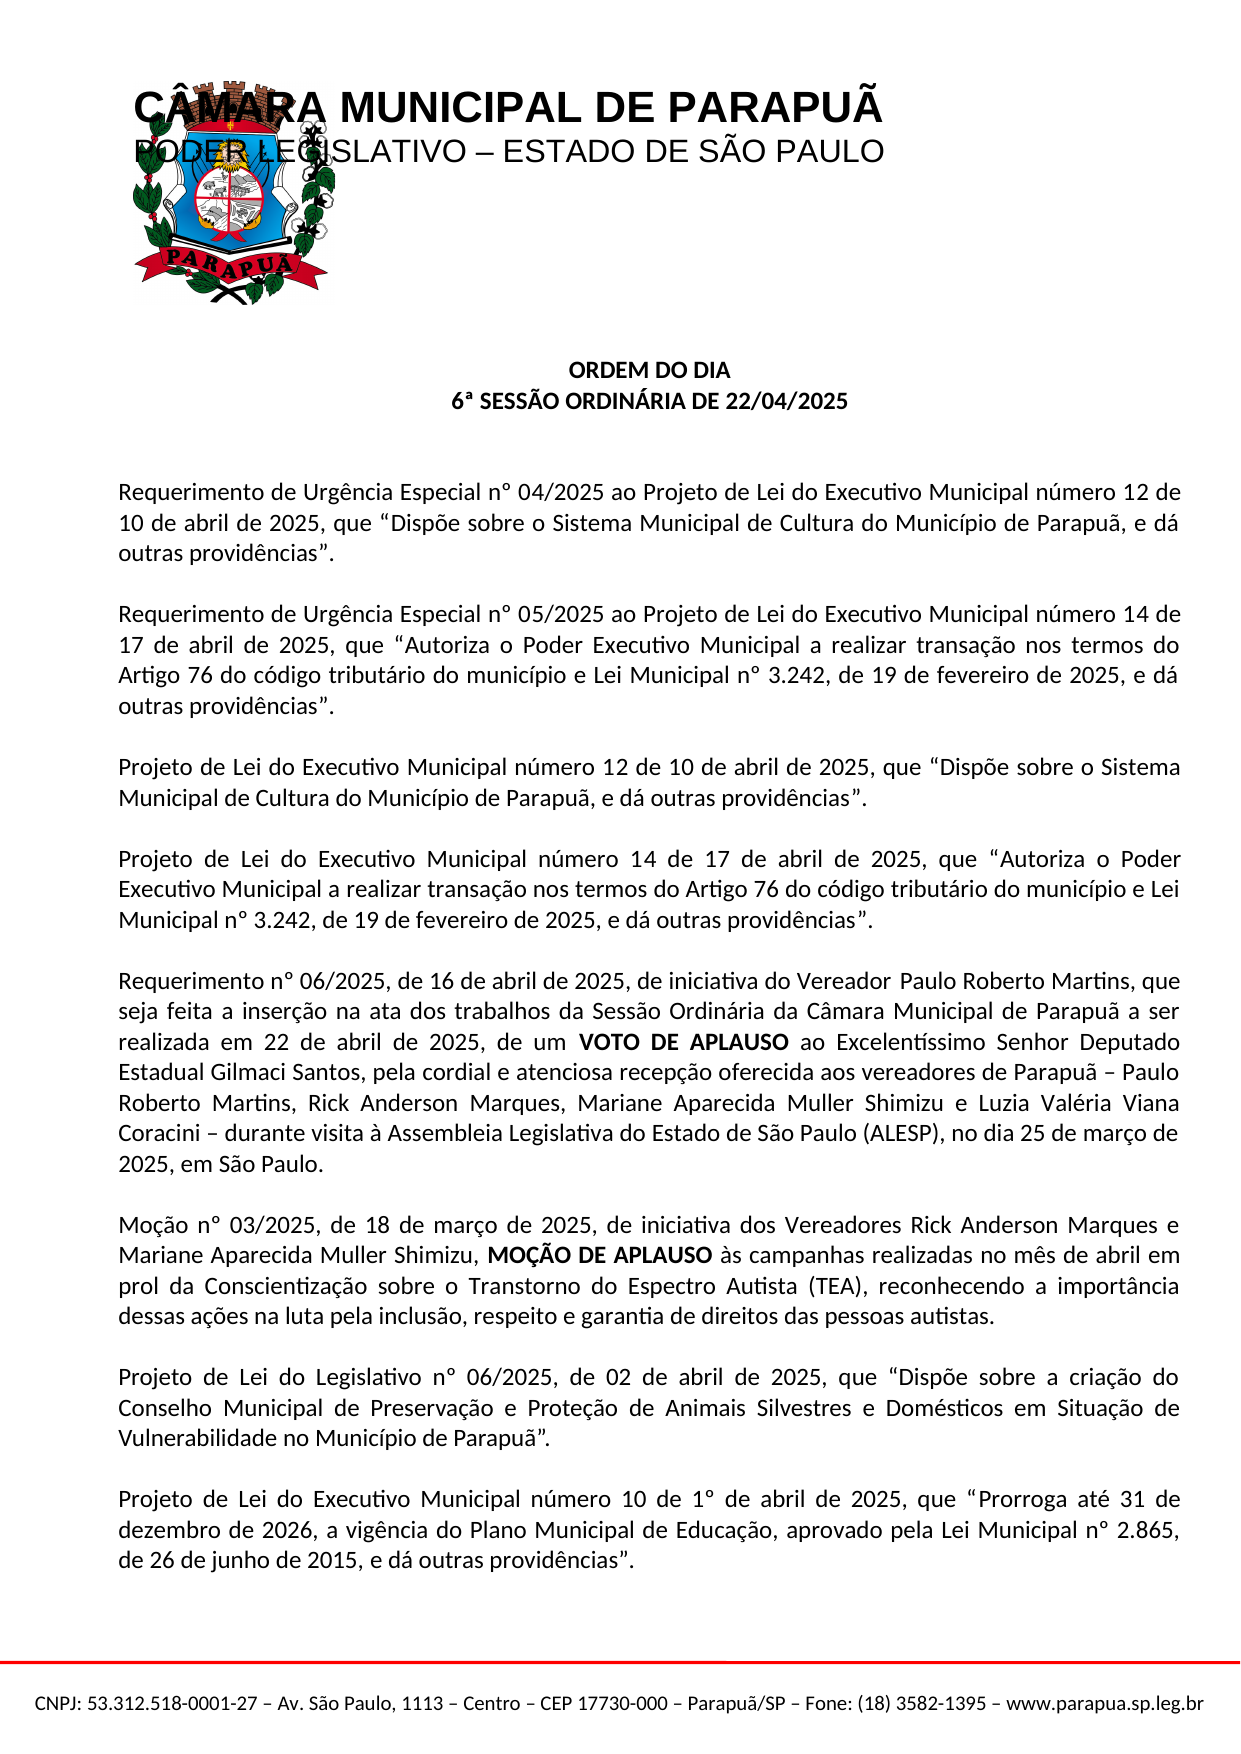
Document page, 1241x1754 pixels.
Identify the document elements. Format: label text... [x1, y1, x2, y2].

picture [133, 81, 336, 305]
text Projeto de Lei do Executivo Municipal número 10 de 1º de abril de 2025, que “Prorroga até 31 de dezembro de 2026, a vigência do Plano Municipal de Educação, aprovado pela Lei Municipal nº 2.865, de 26 de junho de 2015, e dá outras providências”. [118, 1484, 1181, 1575]
text Projeto de Lei do Executivo Municipal número 14 de 17 de abril de 2025, que “Autoriza o Poder Executivo Municipal a realizar transação nos termos do Artigo 76 do código tributário do município e Lei Municipal nº 3.242, de 19 de fevereiro de 2025, e dá outras providências”. [118, 843, 1181, 934]
text Requerimento de Urgência Especial nº 05/2025 ao Projeto de Lei do Executivo Municipal número 14 de 17 de abril de 2025, que “Autoriza o Poder Executivo Municipal a realizar transação nos termos do Artigo 76 do código tributário do município e Lei Municipal nº 3.242, de 19 de fevereiro de 2025, e dá outras providências”. [118, 598, 1181, 721]
text Requerimento de Urgência Especial nº 04/2025 ao Projeto de Lei do Executivo Municipal número 12 de 10 de abril de 2025, que “Dispõe sobre o Sistema Municipal de Cultura do Município de Parapuã, e dá outras providências”. [118, 476, 1181, 568]
text ORDEM DO DIA [118, 354, 1181, 385]
text Moção nº 03/2025, de 18 de março de 2025, de iniciativa dos Vereadores Rick Anderson Marques e Mariane Aparecida Muller Shimizu, MOÇÃO DE APLAUSO às campanhas realizadas no mês de abril em prol da Conscientização sobre o Transtorno do Espectro Autista (TEA), reconhecendo a importância dessas ações na luta pela inclusão, respeito e garantia de direitos das pessoas autistas. [118, 1209, 1181, 1331]
text Requerimento nº 06/2025, de 16 de abril de 2025, de iniciativa do Vereador Paulo Roberto Martins, que seja feita a inserção na ata dos trabalhos da Sessão Ordinária da Câmara Municipal de Parapuã a ser realizada em 22 de abril de 2025, de um VOTO DE APLAUSO ao Excelentíssimo Senhor Deputado Estadual Gilmaci Santos, pela cordial e atenciosa recepção oferecida aos vereadores de Parapuã – Paulo Roberto Martins, Rick Anderson Marques, Mariane Aparecida Muller Shimizu e Luzia Valéria Viana Coracini – durante visita à Assembleia Legislativa do Estado de São Paulo (ALESP), no dia 25 de março de 2025, em São Paulo. [118, 965, 1181, 1178]
subtitle 6ª SESSÃO ORDINÁRIA DE 22/04/2025 [118, 385, 1181, 415]
text Projeto de Lei do Executivo Municipal número 12 de 10 de abril de 2025, que “Dispõe sobre o Sistema Municipal de Cultura do Município de Parapuã, e dá outras providências”. [118, 751, 1181, 812]
subtitle Projeto de Lei do Legislativo nº 06/2025, de 02 de abril de 2025, que “Dispõe sobre a criação do Conselho Municipal de Preservação e Proteção de Animais Silvestres e Domésticos em Situação de Vulnerabilidade no Município de Parapuã”. [118, 1362, 1181, 1453]
